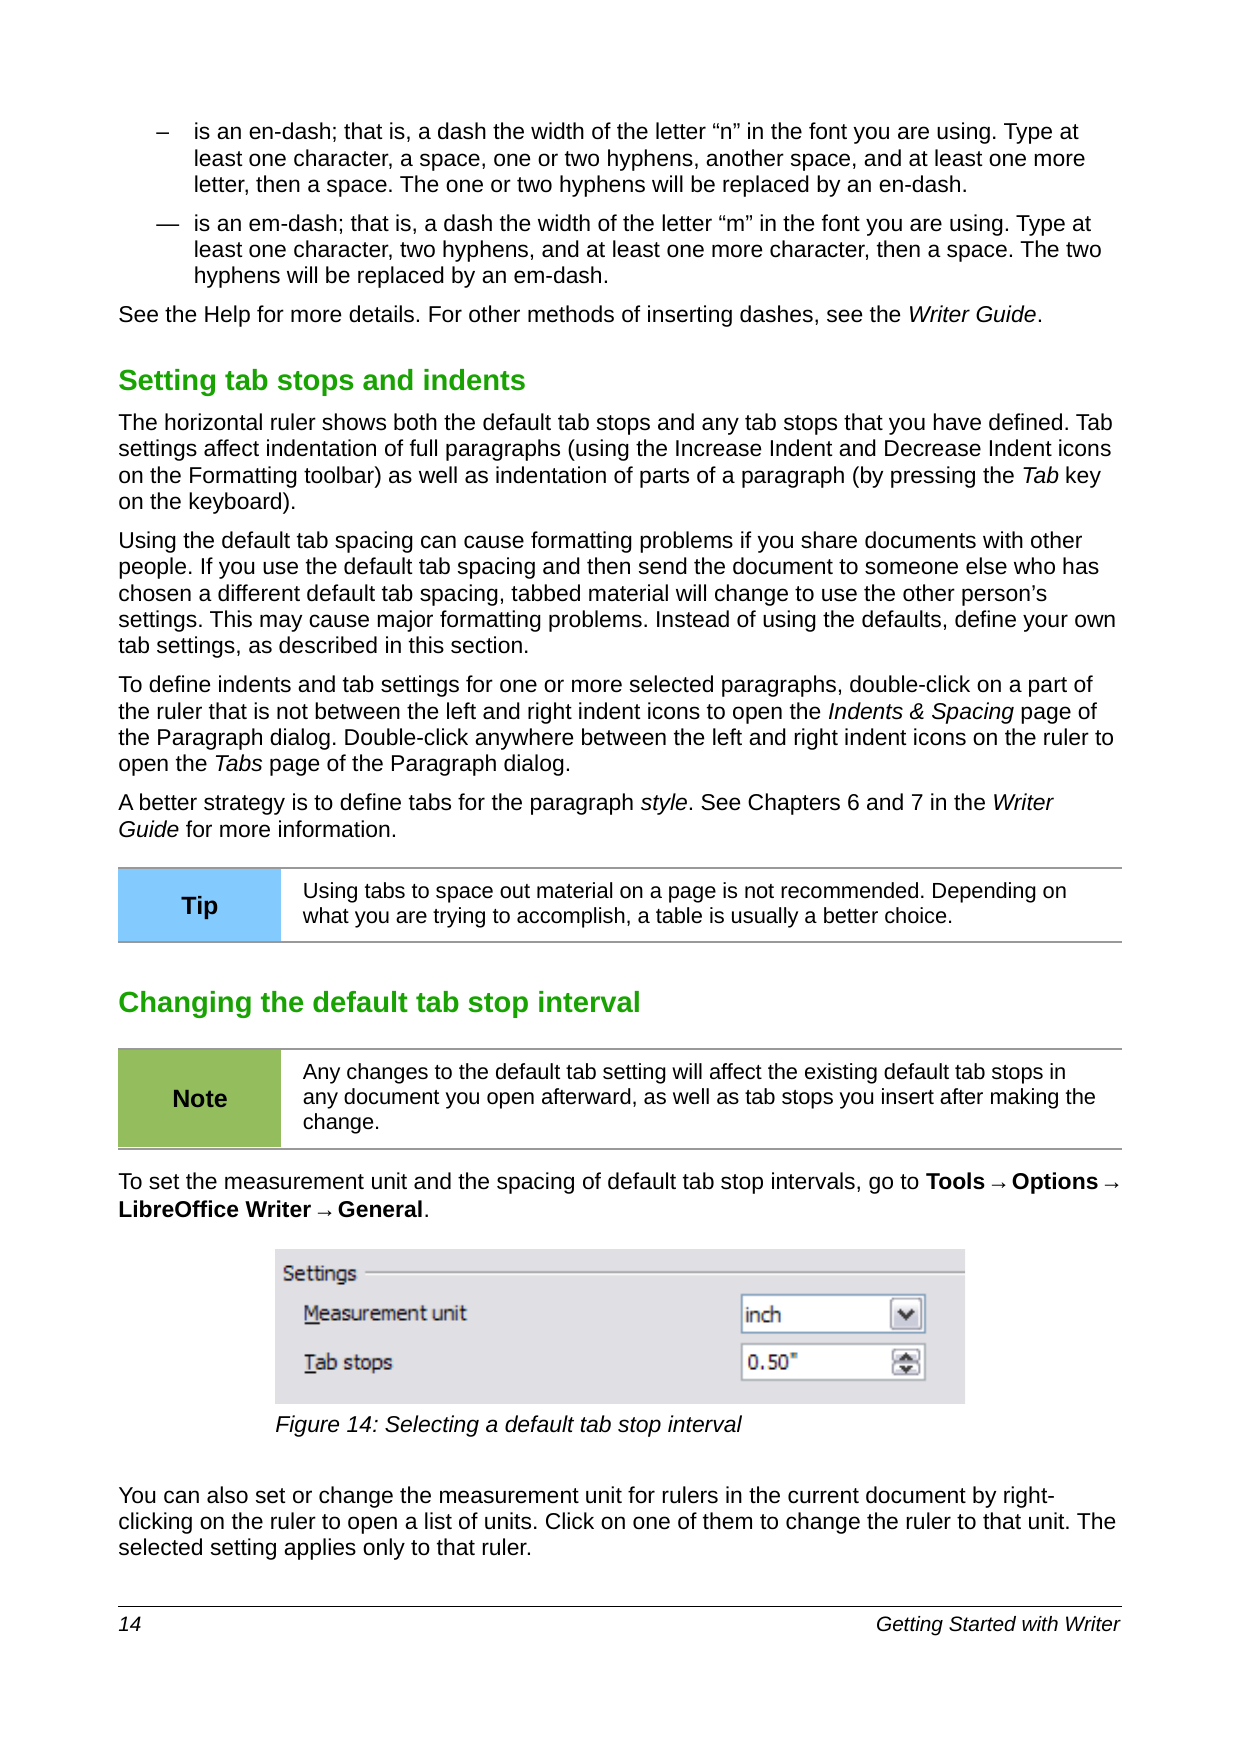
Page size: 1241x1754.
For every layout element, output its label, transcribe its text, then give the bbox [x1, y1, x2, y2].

table_header Note [118, 1050, 281, 1147]
table_header Using tabs to space out material on a page is not recommended. Depending on what you are trying to accomplish, a table is usually a better choice. [281, 869, 1122, 941]
picture [275, 1249, 966, 1404]
text To define indents and tab settings for one or more selected paragraphs, double-click on a part of the ruler that is not between the left and right indent icons to open the Indents & Spacing page of the Paragraph dialog. Double-click anywhere between the left and right indent icons on the ruler to open the Tabs page of the Paragraph dialog. [118, 671, 1122, 777]
text You can also set or change the measurement unit for rulers in the current document by right-clicking on the ruler to open a list of units. Click on one of them to change the ruler to that unit. The selected setting applies only to that ruler. [118, 1482, 1122, 1561]
text – is an en-dash; that is, a dash the width of the letter “n” in the font you are using. Type at least one character, a space, one or two hyphens, another space, and at least one more letter, then a space. The one or two hyphens will be replaced by an en-dash. [156, 118, 1122, 197]
text The horizontal ruler shows both the default tab stops and any tab stops that you have defined. Tab settings affect indentation of full paragraphs (using the Increase Indent and Decrease Indent icons on the Formatting toolbar) as well as indentation of parts of a paragraph (by pressing the Tab key on the keyboard). [118, 409, 1122, 514]
text A better strategy is to define tabs for the paragraph style. See Chapters 6 and 7 in the Writer Guide for more information. [118, 789, 1122, 842]
table_header Tip [118, 869, 281, 941]
table_header Any changes to the default tab setting will affect the existing default tab stops in any document you open afterward, as well as tab stops you insert after making the change. [281, 1050, 1122, 1147]
text Using the default tab spacing can cause formatting problems if you share documents with other people. If you use the default tab spacing and then send the document to someone else who has chosen a different default tab spacing, tabbed material will change to use the other person’s settings. This may cause major formatting problems. Instead of using the defaults, define your own tab settings, as described in this section. [118, 527, 1122, 659]
text — is an em-dash; that is, a dash the width of the letter “m” in the font you are using. Type at least one character, two hyphens, and at least one more character, then a space. The two hyphens will be replaced by an em-dash. [156, 210, 1122, 289]
subtitle Changing the default tab stop interval [118, 984, 1122, 1018]
text Figure 14: Selecting a default tab stop interval [275, 1411, 965, 1437]
text See the Help for more details. For other methods of inserting dashes, see the Writer Guide. [118, 301, 1122, 328]
text To set the measurement unit and the spacing of default tab stop intervals, go to Tools → Options → LibreOffice Writer → General. [118, 1168, 1122, 1224]
subtitle Setting tab stops and indents [118, 363, 1122, 397]
